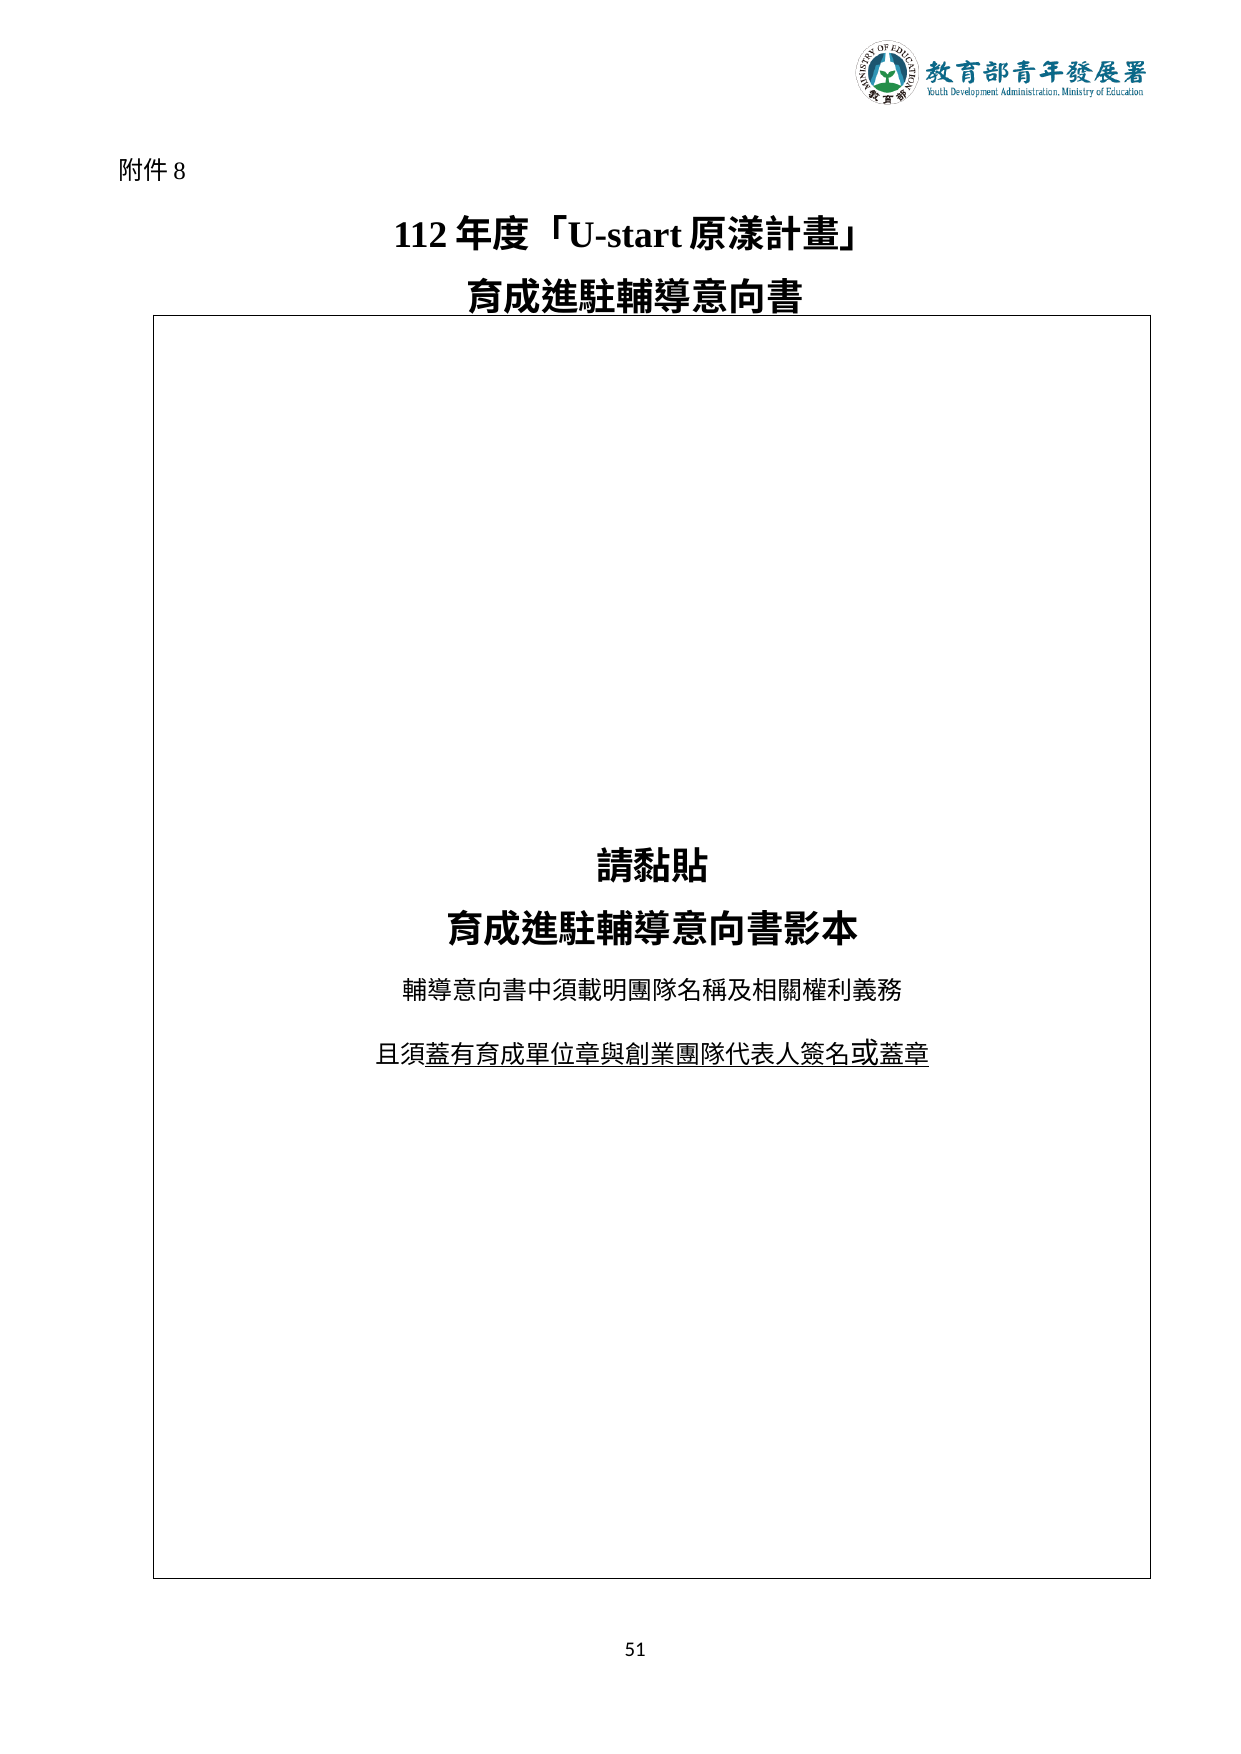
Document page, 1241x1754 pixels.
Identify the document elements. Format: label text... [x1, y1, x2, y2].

text 附件8 [118, 127, 1152, 189]
table_header 請黏貼 育成進駐輔導意向書影本 輔導意向書中須載明團隊名稱及相關權利義務 且須蓋有育成單位章與創業團隊代表人簽名或蓋章 [154, 316, 1150, 1578]
text 育成進駐輔導意向書 [118, 252, 1152, 314]
text 112年度「U-start原漾計畫」 [118, 189, 1152, 252]
